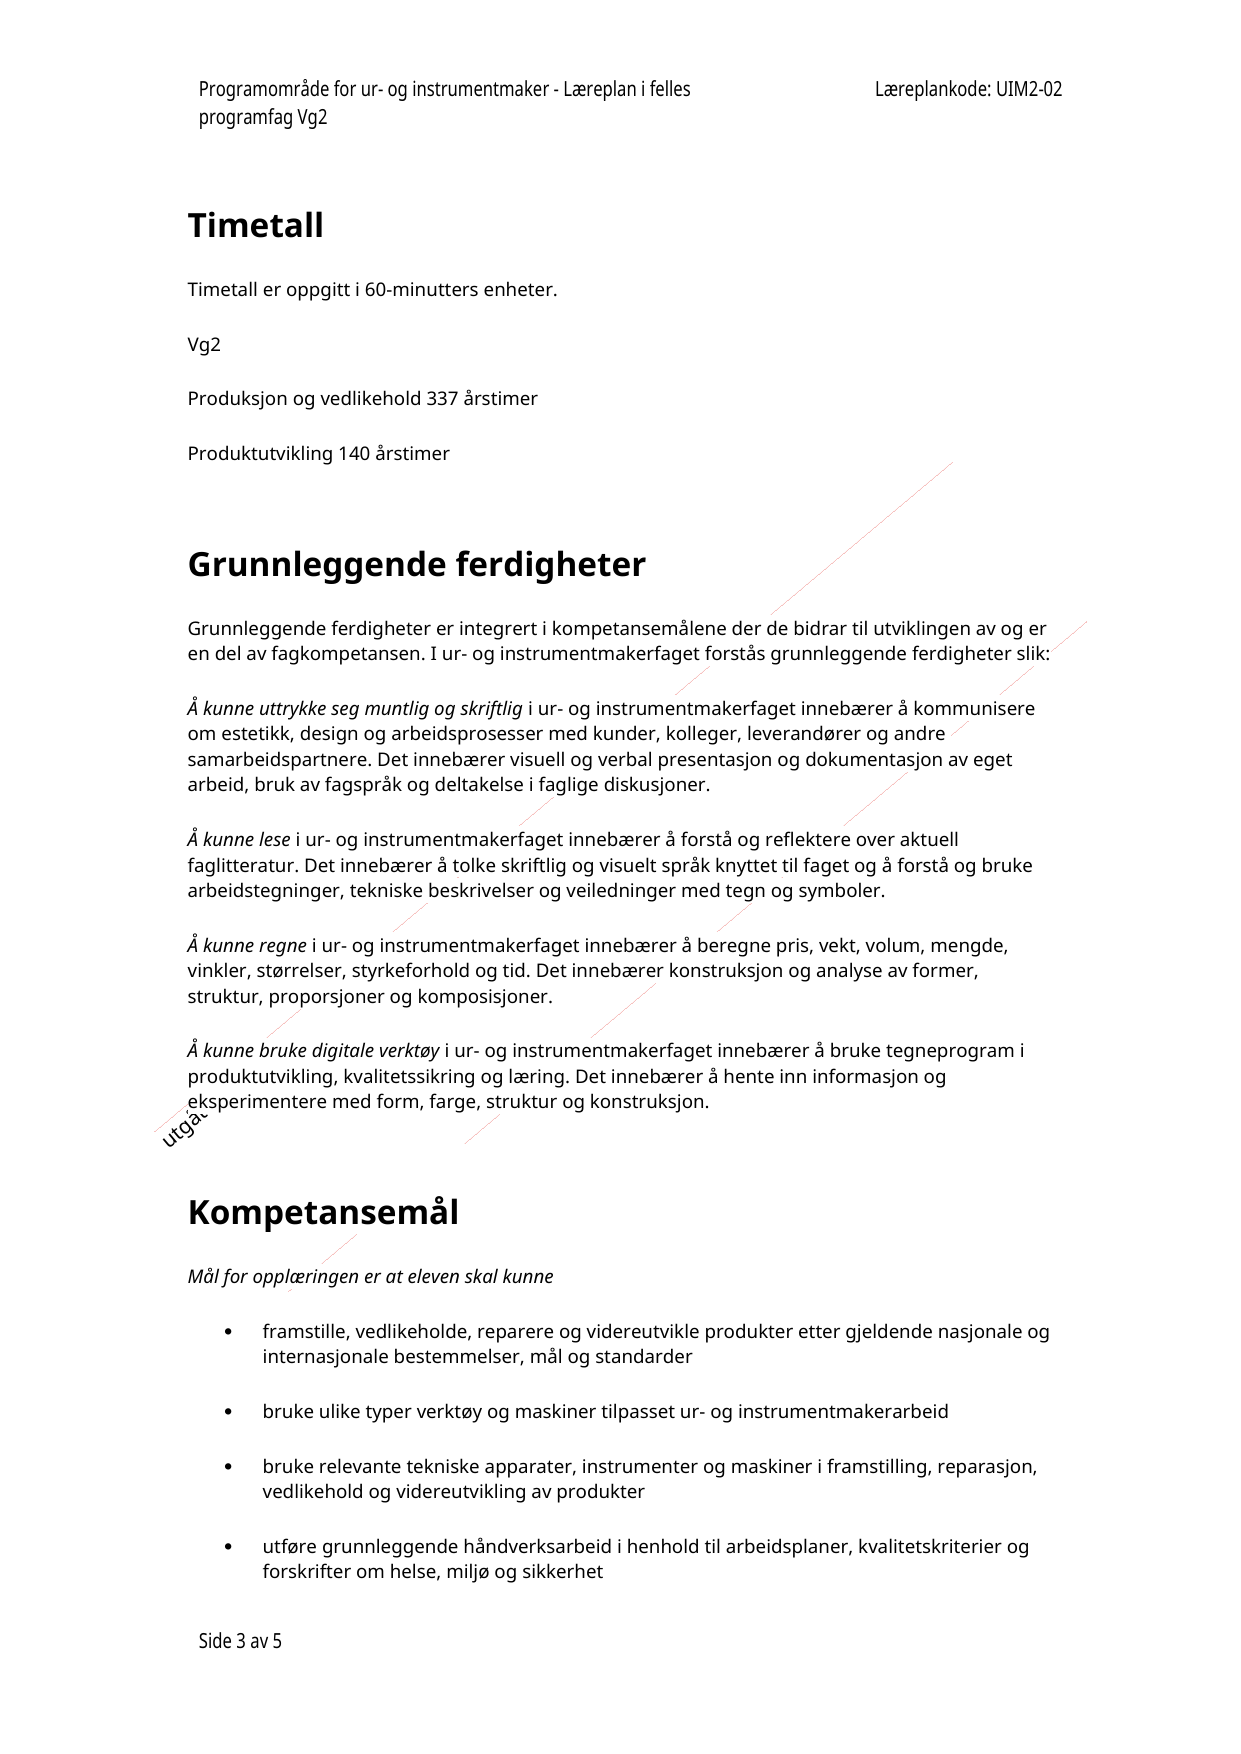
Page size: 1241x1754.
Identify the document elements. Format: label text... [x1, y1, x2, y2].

text Å kunne uttrykke seg muntlig og skriftlig i ur- og instrumentmakerfaget innebærer å kommunisere om estetikk, design og arbeidsprosesser med kunder, kolleger, leverandører og andre samarbeidspartnere. Det innebærer visuell og verbal presentasjon og dokumentasjon av eget arbeid, bruk av fagspråk og deltakelse i faglige diskusjoner. [879, 695, 1053, 797]
text Å kunne regne i ur- og instrumentmakerfaget innebærer å beregne pris, vekt, volum, mengde, vinkler, størrelser, styrkeforhold og tid. Det innebærer konstruksjon og analyse av former, struktur, proporsjoner og komposisjoner. [627, 932, 1053, 1009]
subtitle Grunnleggende ferdigheter [806, 495, 1053, 586]
text Mål for opplæringen er at eleven skal kunne [323, 1263, 1053, 1289]
list framstille, vedlikeholde, reparere og videreutvikle produkter etter gjeldende nasjonale og internasjonale bestemmelser, mål og standarder [698, 1318, 1053, 1369]
list bruke ulike typer verktøy og maskiner tilpasset ur- og instrumentmakerarbeid [225, 1398, 1053, 1424]
subtitle Grunnleggende ferdigheter [655, 495, 912, 586]
text Timetall er oppgitt i 60-minutters enheter. [558, 276, 1053, 302]
text Produksjon og vedlikehold 337 årstimer [538, 386, 1053, 411]
list utføre grunnleggende håndverksarbeid i henhold til arbeidsplaner, kvalitetskriterier og forskrifter om helse, miljø og sikkerhet [608, 1533, 1053, 1584]
text Å kunne lese i ur- og instrumentmakerfaget innebærer å forstå og reflektere over aktuell faglitteratur. Det innebærer å tolke skriftlig og visuelt språk knyttet til faget og å forstå og bruke arbeidstegninger, tekniske beskrivelser og veiledninger med tegn og symboler. [783, 826, 1053, 903]
subtitle Kompetansemål [466, 1143, 1053, 1234]
text Produktutvikling 140 årstimer [450, 440, 1053, 466]
text Vg2 [221, 331, 1053, 356]
text Å kunne bruke digitale verktøy i ur- og instrumentmakerfaget innebærer å bruke tegneprogram i produktutvikling, kvalitetssikring og læring. Det innebærer å hente inn informasjon og eksperimentere med form, farge, struktur og konstruksjon. [710, 1038, 1053, 1114]
subtitle Timetall [333, 156, 1053, 247]
list bruke relevante tekniske apparater, instrumenter og maskiner i framstilling, reparasjon, vedlikehold og videreutvikling av produkter [650, 1453, 1053, 1504]
